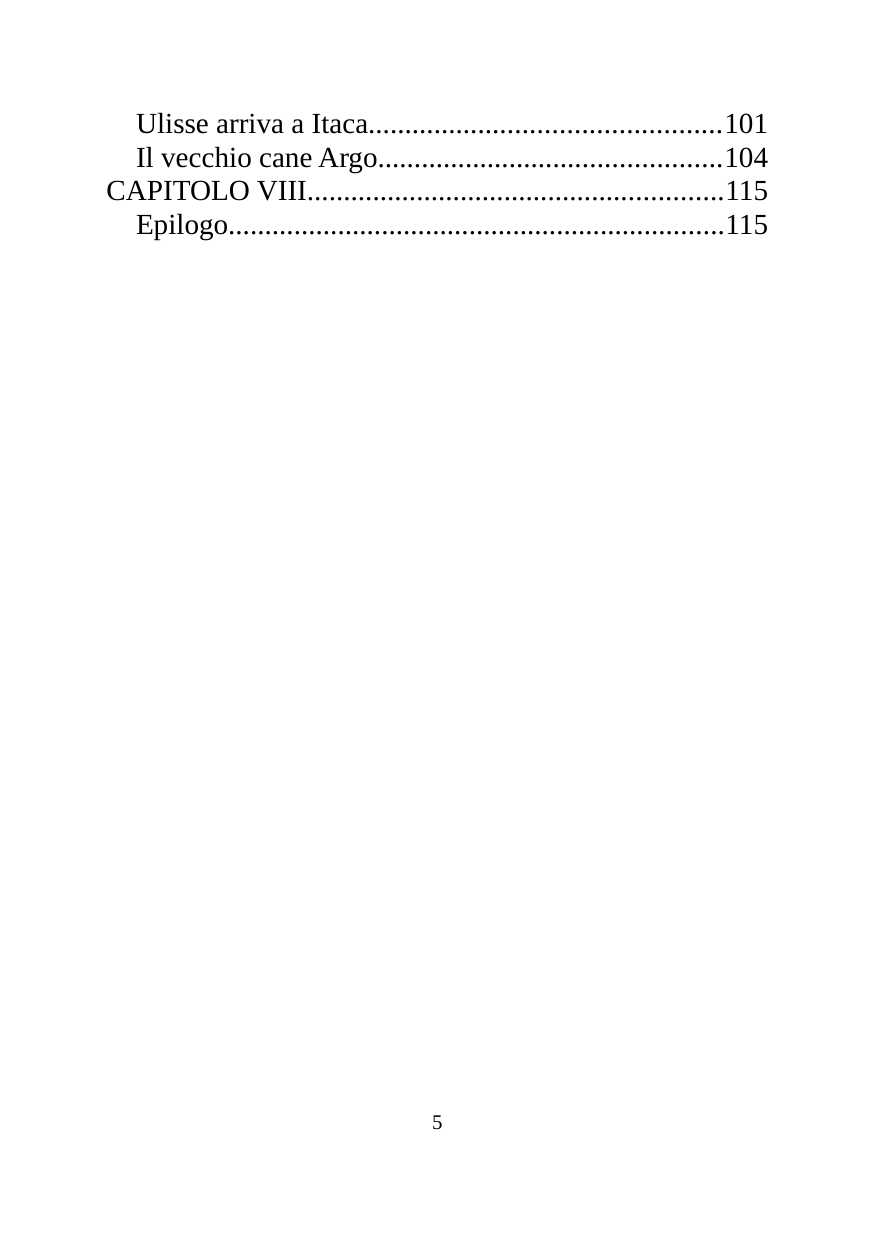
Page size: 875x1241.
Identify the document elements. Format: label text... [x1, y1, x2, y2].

text Il vecchio cane Argo 104 [136, 140, 768, 173]
text Epilogo 115 [136, 207, 768, 240]
text CAPITOLO VIII 115 [106, 173, 768, 207]
text Ulisse arriva a Itaca 101 [136, 106, 768, 140]
